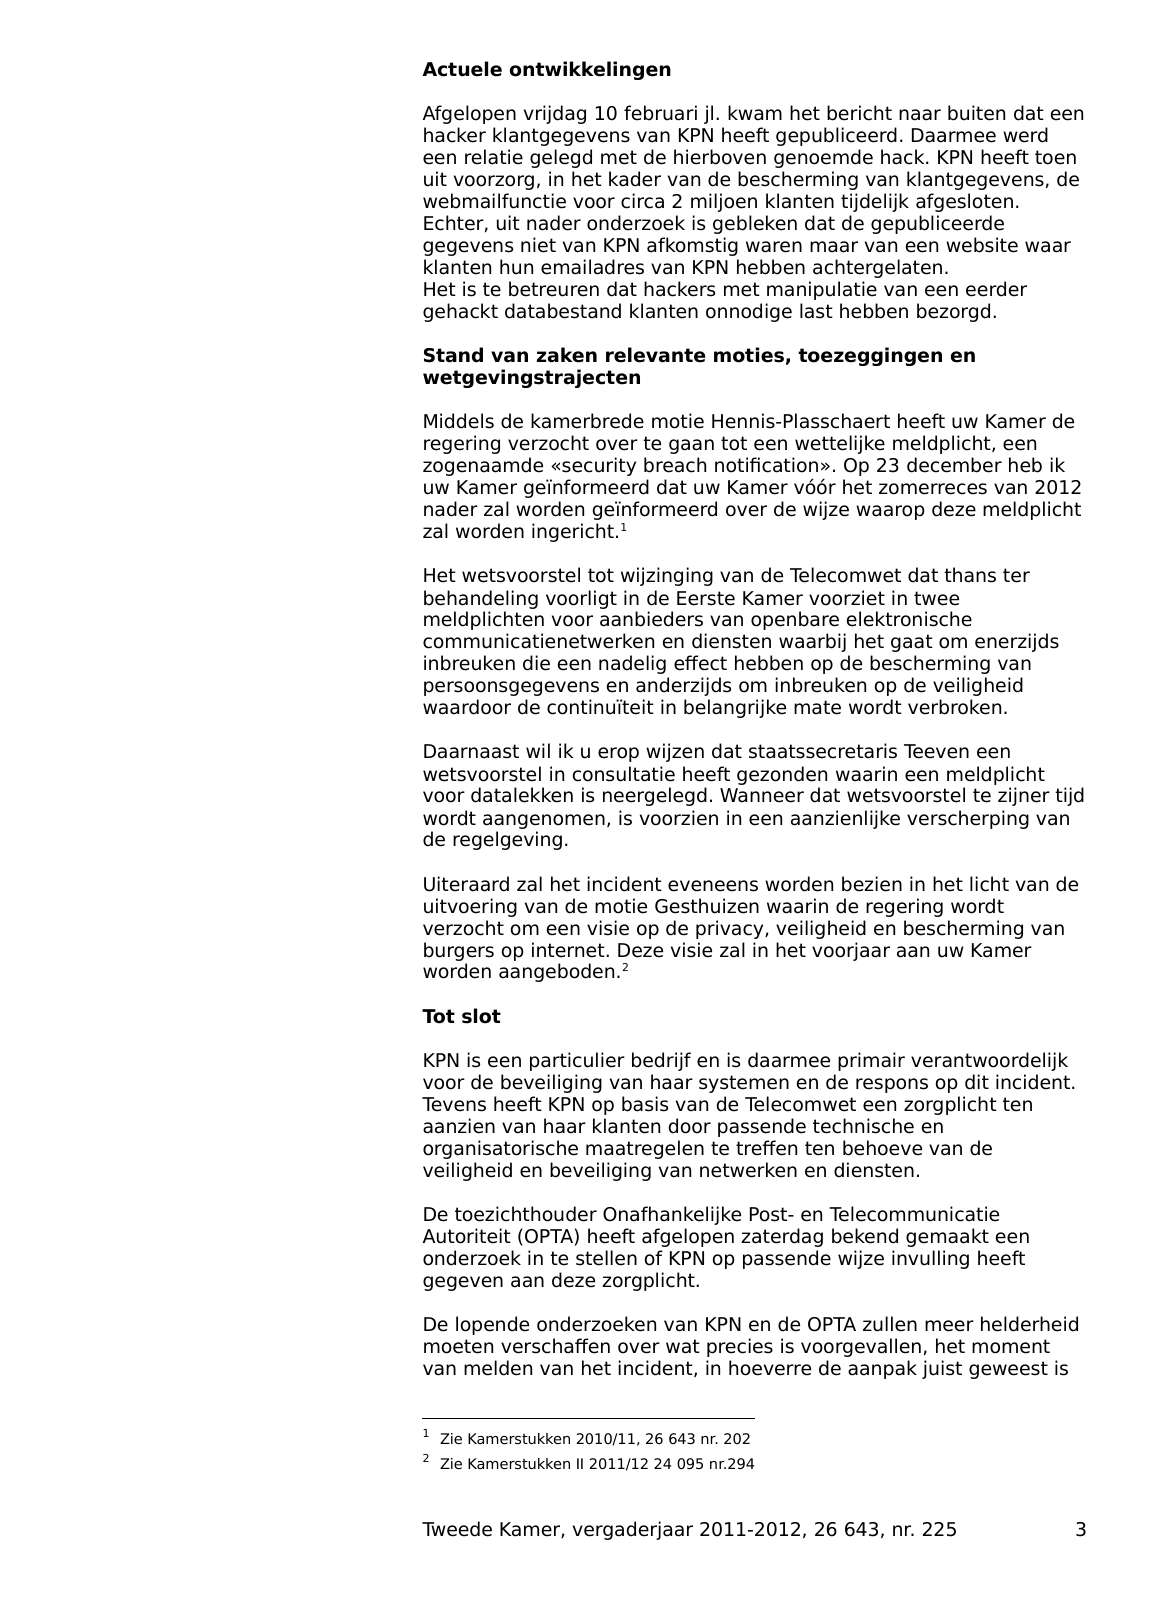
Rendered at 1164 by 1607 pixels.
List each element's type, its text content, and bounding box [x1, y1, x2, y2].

subtitle Tot slot [422, 1006, 1087, 1028]
text Daarnaast wil ik u erop wijzen dat staatssecretaris Teeven een wetsvoorstel in consultatie heeft gezonden waarin een meldplicht voor datalekken is neergelegd. Wanneer dat wetsvoorstel te zijner tijd wordt aangenomen, is voorzien in een aanzienlijke verscherping van de regelgeving. [422, 741, 1087, 851]
text Afgelopen vrijdag 10 februari jl. kwam het bericht naar buiten dat een hacker klantgegevens van KPN heeft gepubliceerd. Daarmee werd een relatie gelegd met de hierboven genoemde hack. KPN heeft toen uit voorzorg, in het kader van de bescherming van klantgegevens, de webmailfunctie voor circa 2 miljoen klanten tijdelijk afgesloten. Echter, uit nader onderzoek is gebleken dat de gepubliceerde gegevens niet van KPN afkomstig waren maar van een website waar klanten hun emailadres van KPN hebben achtergelaten. [422, 103, 1087, 279]
text Zie Kamerstukken II 2011/12 24 095 nr.294 [422, 1452, 1087, 1474]
text De lopende onderzoeken van KPN en de OPTA zullen meer helderheid moeten verschaffen over wat precies is voorgevallen, het moment van melden van het incident, in hoeverre de aanpak juist geweest is [422, 1314, 1087, 1380]
text Zie Kamerstukken 2010/11, 26 643 nr. 202 [422, 1427, 1087, 1449]
subtitle Actuele ontwikkelingen [422, 59, 1087, 81]
text De toezichthouder Onafhankelijke Post- en Telecommunicatie Autoriteit (OPTA) heeft afgelopen zaterdag bekend gemaakt een onderzoek in te stellen of KPN op passende wijze invulling heeft gegeven aan deze zorgplicht. [422, 1204, 1087, 1292]
text Uiteraard zal het incident eveneens worden bezien in het licht van de uitvoering van de motie Gesthuizen waarin de regering wordt verzocht om een visie op de privacy, veiligheid en bescherming van burgers op internet. Deze visie zal in het voorjaar aan uw Kamer worden aangeboden. [422, 873, 1087, 983]
text KPN is een particulier bedrijf en is daarmee primair verantwoordelijk voor de beveiliging van haar systemen en de respons op dit incident. Tevens heeft KPN op basis van de Telecomwet een zorgplicht ten aanzien van haar klanten door passende technische en organisatorische maatregelen te treffen ten behoeve van de veiligheid en beveiliging van netwerken en diensten. [422, 1050, 1087, 1182]
text Het is te betreuren dat hackers met manipulatie van een eerder gehackt databestand klanten onnodige last hebben bezorgd. [422, 279, 1087, 323]
subtitle Stand van zaken relevante moties, toezeggingen en wetgevingstrajecten [422, 345, 1087, 389]
text Middels de kamerbrede motie Hennis-Plasschaert heeft uw Kamer de regering verzocht over te gaan tot een wettelijke meldplicht, een zogenaamde «security breach notification». Op 23 december heb ik uw Kamer geïnformeerd dat uw Kamer vóór het zomerreces van 2012 nader zal worden geïnformeerd over de wijze waarop deze meldplicht zal worden ingericht. [422, 411, 1087, 543]
text Het wetsvoorstel tot wijzinging van de Telecomwet dat thans ter behandeling voorligt in de Eerste Kamer voorziet in twee meldplichten voor aanbieders van openbare elektronische communicatienetwerken en diensten waarbij het gaat om enerzijds inbreuken die een nadelig effect hebben op de bescherming van persoonsgegevens en anderzijds om inbreuken op de veiligheid waardoor de continuïteit in belangrijke mate wordt verbroken. [422, 565, 1087, 719]
